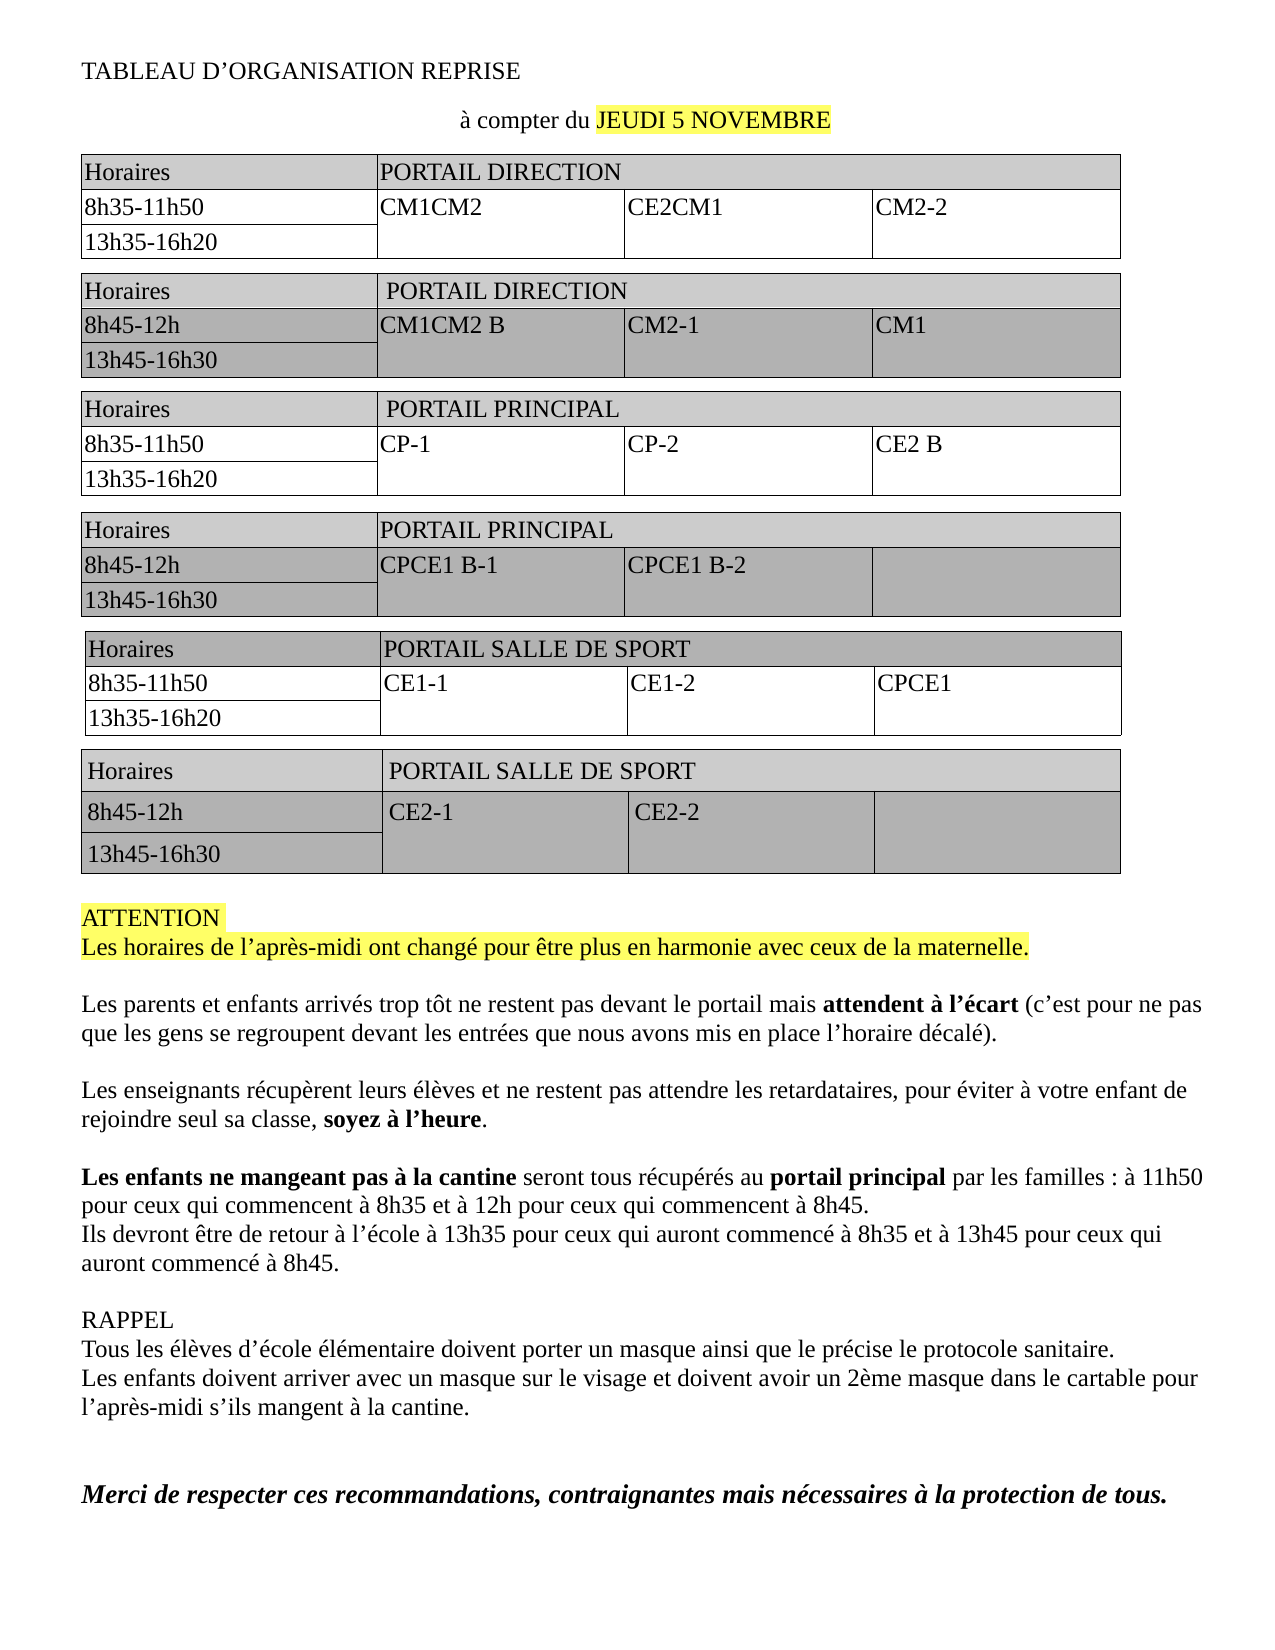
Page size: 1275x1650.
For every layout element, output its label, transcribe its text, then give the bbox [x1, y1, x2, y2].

table_cell CPCE1 B-2 [625, 548, 872, 616]
table_header Horaires [82, 750, 382, 791]
table_cell CP-2 [625, 427, 872, 495]
table_cell CM1CM2 [378, 190, 624, 258]
table_cell 8h45-12h [82, 792, 382, 832]
text Les parents et enfants arrivés trop tôt ne restent pas devant le portail mais attendent à l’écart (c’est pour ne pas que les gens se regroupent devant les entrées que nous avons mis en place l’horaire décalé). [81, 989, 1209, 1047]
table_cell CE2CM1 [625, 190, 872, 258]
table_header PORTAIL SALLE DE SPORT [381, 632, 1121, 666]
table_cell 8h35-11h50 [82, 427, 377, 461]
table_header Horaires [86, 632, 380, 666]
text Ils devront être de retour à l’école à 13h35 pour ceux qui auront commencé à 8h35 et à 13h45 pour ceux qui auront commencé à 8h45. [81, 1219, 1209, 1277]
table_cell 13h45-16h30 [82, 583, 377, 616]
table_cell CE2-1 [383, 792, 628, 873]
text à compter du JEUDI 5 NOVEMBRE [81, 105, 1209, 134]
table_header PORTAIL PRINCIPAL [378, 392, 1120, 426]
text RAPPEL [81, 1305, 1209, 1334]
table_cell 13h35-16h20 [82, 225, 377, 258]
table_cell CM1 [873, 309, 1120, 377]
table_header PORTAIL DIRECTION [378, 155, 1120, 189]
text TABLEAU D’ORGANISATION REPRISE [81, 56, 1209, 85]
table_cell CE2-2 [629, 792, 874, 873]
table_cell [873, 548, 1120, 616]
text Tous les élèves d’école élémentaire doivent porter un masque ainsi que le précise le protocole sanitaire. [81, 1334, 1209, 1363]
table_cell CP-1 [378, 427, 624, 495]
table_cell CPCE1 [875, 667, 1121, 735]
table_header PORTAIL DIRECTION [378, 274, 1120, 307]
table_cell 8h35-11h50 [86, 667, 380, 700]
table_cell 13h45-16h30 [82, 343, 377, 377]
table_cell [875, 792, 1120, 873]
table_cell 13h35-16h20 [86, 701, 380, 735]
table_header Horaires [82, 513, 377, 547]
table_cell CM1CM2 B [378, 309, 624, 377]
table_cell CE1-2 [628, 667, 874, 735]
table_header Horaires [82, 155, 377, 189]
table_cell 13h45-16h30 [82, 833, 382, 873]
text Les enfants ne mangeant pas à la cantine seront tous récupérés au portail principal par les familles : à 11h50 pour ceux qui commencent à 8h35 et à 12h pour ceux qui commencent à 8h45. [81, 1162, 1209, 1219]
table_cell CM2-1 [625, 309, 872, 377]
table_cell CPCE1 B-1 [378, 548, 624, 616]
text Merci de respecter ces recommandations, contraignantes mais nécessaires à la protection de tous. [81, 1478, 1209, 1509]
text Les horaires de l’après-midi ont changé pour être plus en harmonie avec ceux de la maternelle. [81, 932, 1209, 960]
table_header Horaires [82, 274, 377, 307]
text ATTENTION [81, 903, 1209, 932]
table_header Horaires [82, 392, 377, 426]
table_header PORTAIL PRINCIPAL [378, 513, 1120, 547]
table_cell 13h35-16h20 [82, 462, 377, 495]
table_cell CM2-2 [873, 190, 1120, 258]
table_cell 8h45-12h [82, 309, 377, 342]
table_header PORTAIL SALLE DE SPORT [383, 750, 1120, 791]
text Les enseignants récupèrent leurs élèves et ne restent pas attendre les retardataires, pour éviter à votre enfant de rejoindre seul sa classe, soyez à l’heure. [81, 1075, 1209, 1133]
text Les enfants doivent arriver avec un masque sur le visage et doivent avoir un 2ème masque dans le cartable pour l’après-midi s’ils mangent à la cantine. [81, 1363, 1209, 1420]
table_cell 8h45-12h [82, 548, 377, 582]
table_cell CE1-1 [381, 667, 627, 735]
table_cell 8h35-11h50 [82, 190, 377, 224]
table_cell CE2 B [873, 427, 1120, 495]
